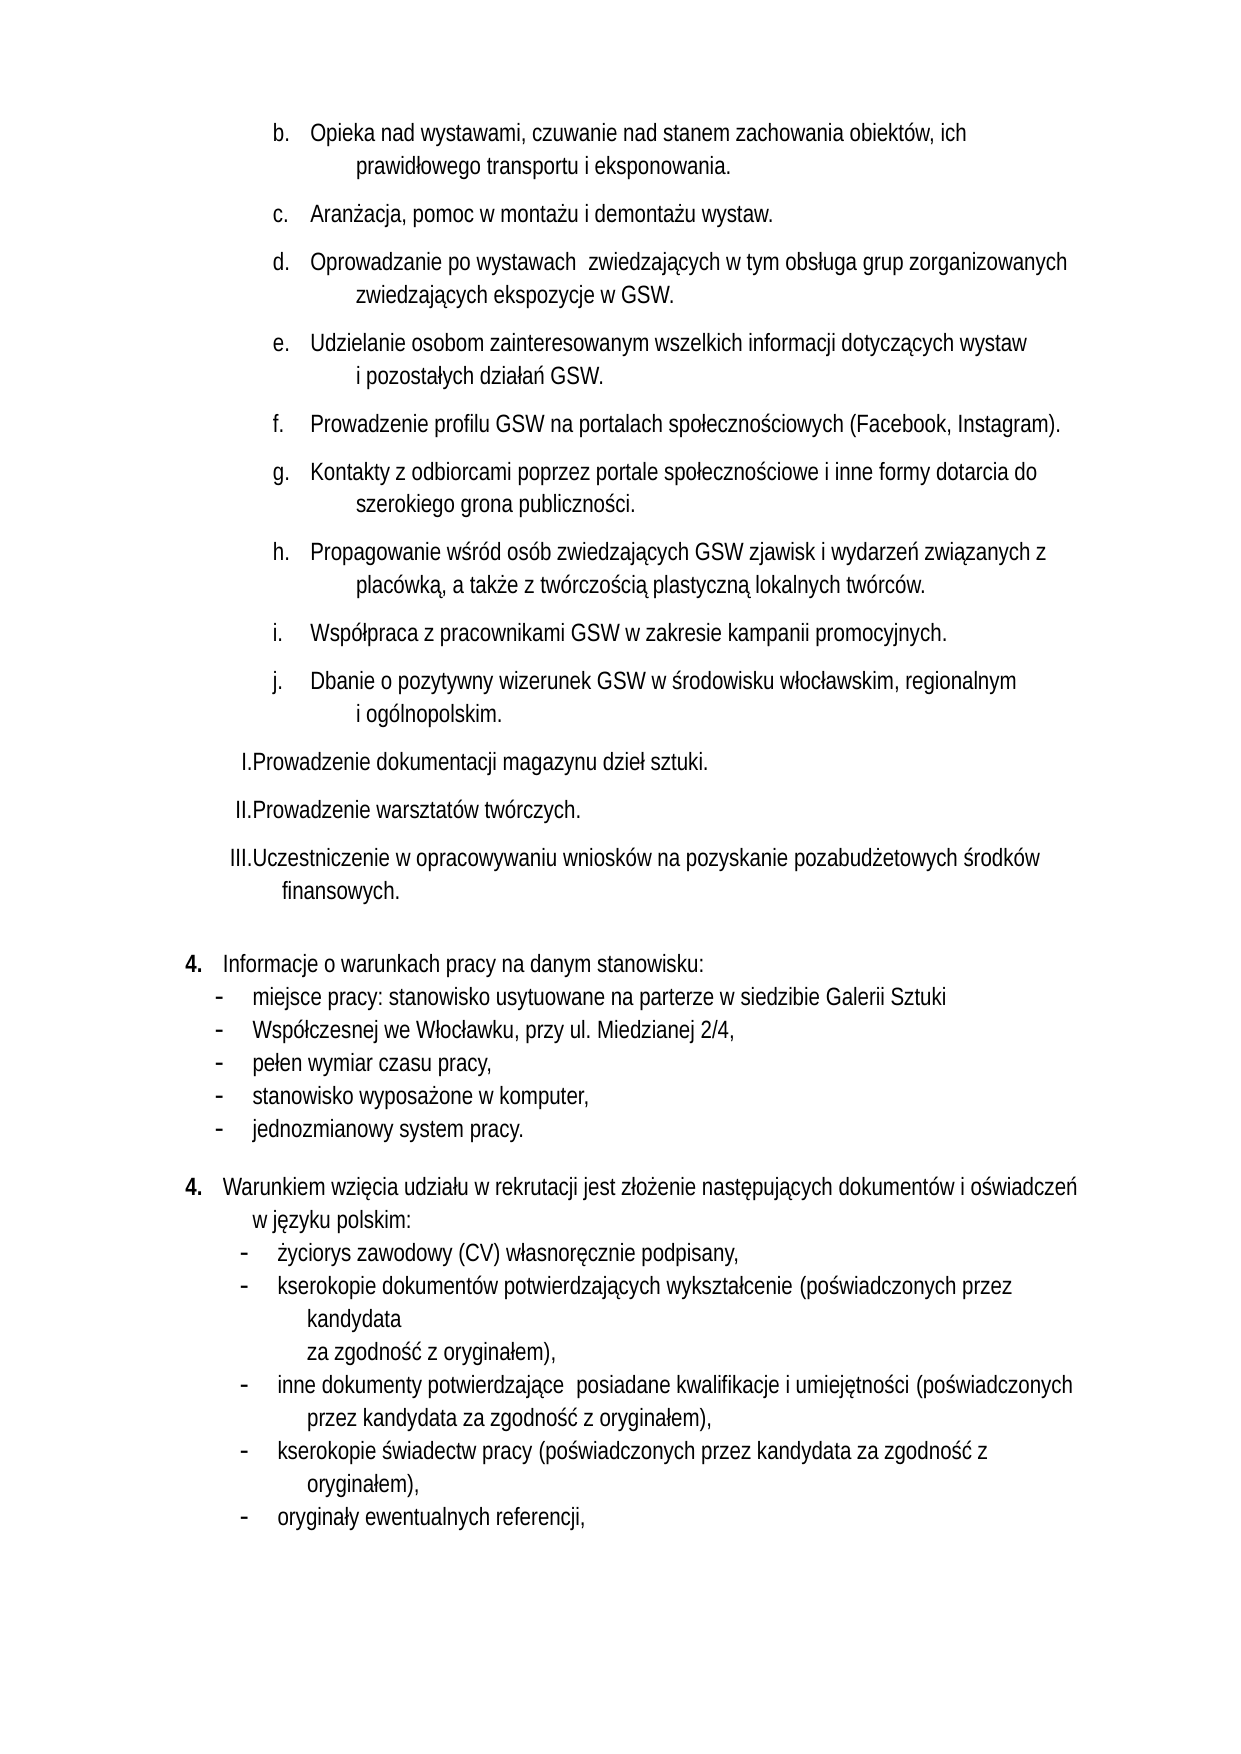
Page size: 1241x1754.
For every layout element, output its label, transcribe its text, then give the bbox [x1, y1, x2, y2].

list Dbanie o pozytywny wizerunek GSW w środowisku włocławskim, regionalnym i ogólnopolskim. [273, 666, 1092, 728]
list Prowadzenie profilu GSW na portalach społecznościowych (Facebook, Instagram). [273, 408, 1092, 437]
list Informacje o warunkach pracy na danym stanowisku: [185, 948, 1092, 977]
list Prowadzenie dokumentacji magazynu dzieł sztuki. [215, 747, 1092, 776]
list Aranżacja, pomoc w montażu i demontażu wystaw. [273, 199, 1092, 228]
list pełen wymiar czasu pracy, [215, 1048, 1092, 1077]
list Udzielanie osobom zainteresowanym wszelkich informacji dotyczących wystaw i pozostałych działań GSW. [273, 328, 1092, 389]
list Warunkiem wzięcia udziału w rekrutacji jest złożenie następujących dokumentów i oświadczeń w języku polskim: [185, 1172, 1092, 1234]
list Kontakty z odbiorcami poprzez portale społecznościowe i inne formy dotarcia do szerokiego grona publiczności. [273, 456, 1092, 518]
list Uczestniczenie w opracowywaniu wniosków na pozyskanie pozabudżetowych środków finansowych. [215, 843, 1092, 904]
list Prowadzenie warsztatów twórczych. [215, 795, 1092, 823]
list kserokopie świadectw pracy (poświadczonych przez kandydata za zgodność z oryginałem), [240, 1436, 1092, 1498]
list oryginały ewentualnych referencji, [240, 1502, 1092, 1531]
list stanowisko wyposażone w komputer, [215, 1081, 1092, 1110]
list jednozmianowy system pracy. [215, 1114, 1092, 1143]
list Opieka nad wystawami, czuwanie nad stanem zachowania obiektów, ich prawidłowego transportu i eksponowania. [273, 118, 1092, 180]
list Oprowadzanie po wystawach zwiedzających w tym obsługa grup zorganizowanych zwiedzających ekspozycje w GSW. [273, 247, 1092, 308]
list miejsce pracy: stanowisko usytuowane na parterze w siedzibie Galerii Sztuki [215, 981, 1092, 1010]
list kserokopie dokumentów potwierdzających wykształcenie (poświadczonych przez kandydata za zgodność z oryginałem), [240, 1271, 1092, 1366]
list Współpraca z pracownikami GSW w zakresie kampanii promocyjnych. [273, 618, 1092, 647]
list inne dokumenty potwierdzające posiadane kwalifikacje i umiejętności (poświadczonych przez kandydata za zgodność z oryginałem), [240, 1370, 1092, 1432]
list Propagowanie wśród osób zwiedzających GSW zjawisk i wydarzeń związanych z placówką, a także z twórczością plastyczną lokalnych twórców. [273, 537, 1092, 599]
list życiorys zawodowy (CV) własnoręcznie podpisany, [240, 1238, 1092, 1267]
list Współczesnej we Włocławku, przy ul. Miedzianej 2/4, [215, 1014, 1092, 1043]
